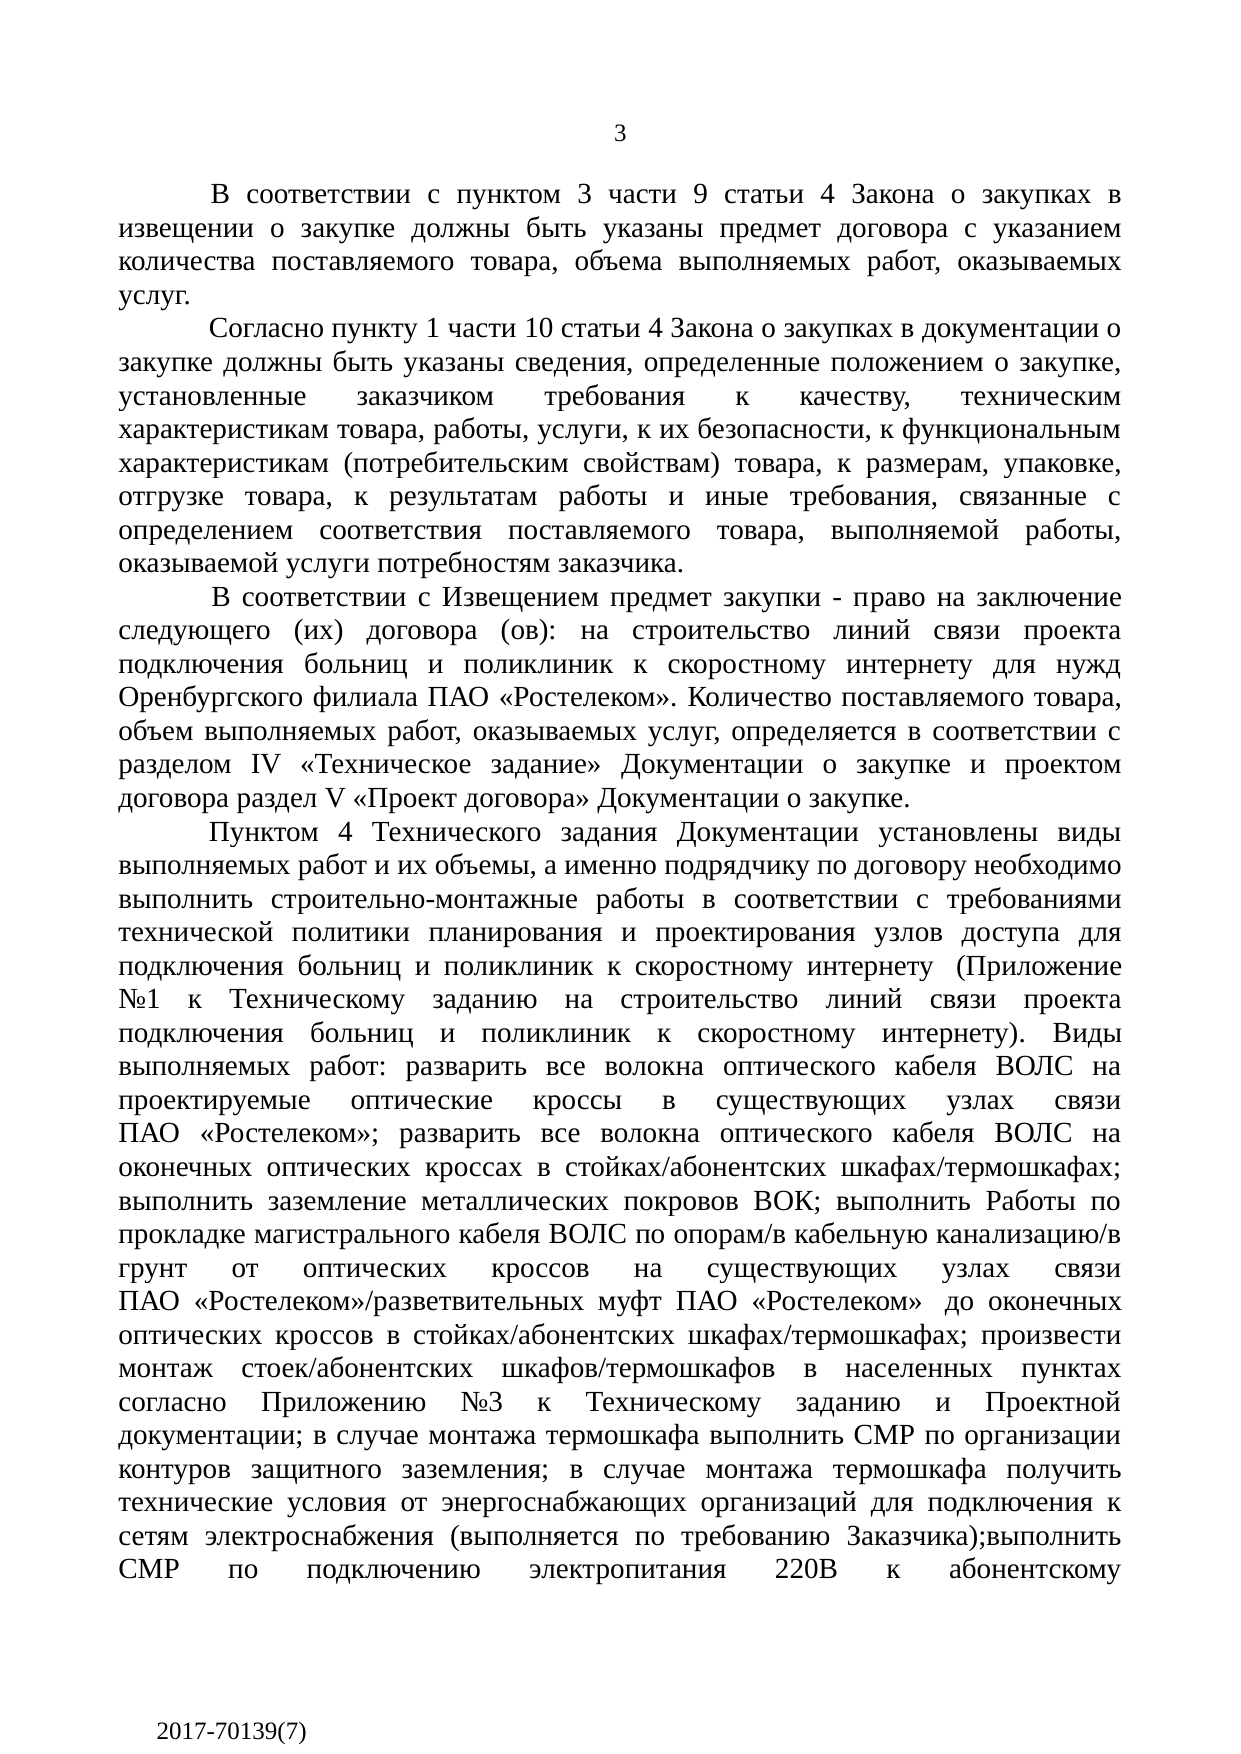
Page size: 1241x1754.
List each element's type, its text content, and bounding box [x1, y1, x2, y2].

text В соответствии с Извещением предмет закупки - право на заключение следующего (их) договора (ов): на строительство линий связи проекта подключения больниц и поликлиник к скоростному интернету для нужд Оренбургского филиала ПАО «Ростелеком». Количество поставляемого товара, объем выполняемых работ, оказываемых услуг, определяется в соответствии с разделом IV «Техническое задание» Документации о закупке и проектом договора раздел V «Проект договора» Документации о закупке. [118, 579, 1122, 814]
text Пунктом 4 Технического задания Документации установлены виды выполняемых работ и их объемы, а именно подрядчику по договору необходимо выполнить строительно-монтажные работы в соответствии с требованиями технической политики планирования и проектирования узлов доступа для подключения больниц и поликлиник к скоростному интернету (Приложение №1 к Техническому заданию на строительство линий связи проекта подключения больниц и поликлиник к скоростному интернету). Виды выполняемых работ: разварить все волокна оптического кабеля ВОЛС на проектируемые оптические кроссы в существующих узлах связи ПАО «Ростелеком»; разварить все волокна оптического кабеля ВОЛС на оконечных оптических кроссах в стойках/абонентских шкафах/термошкафах; выполнить заземление металлических покровов ВОК; выполнить Работы по прокладке магистрального кабеля ВОЛС по опорам/в кабельную канализацию/в грунт от оптических кроссов на существующих узлах связи ПАО «Ростелеком»/разветвительных муфт ПАО «Ростелеком» до оконечных оптических кроссов в стойках/абонентских шкафах/термошкафах; произвести монтаж стоек/абонентских шкафов/термошкафов в населенных пунктах согласно Приложению №3 к Техническому заданию и Проектной документации; в случае монтажа термошкафа выполнить СМР по организации контуров защитного заземления; в случае монтажа термошкафа получить технические условия от энергоснабжающих организаций для подключения к сетям электроснабжения (выполняется по требованию Заказчика);выполнить СМР по подключению электропитания 220В к абонентскому [118, 814, 1122, 1585]
text В соответствии с пунктом 3 части 9 статьи 4 Закона о закупках в извещении о закупке должны быть указаны предмет договора с указанием количества поставляемого товара, объема выполняемых работ, оказываемых услуг. [118, 176, 1122, 311]
text Согласно пункту 1 части 10 статьи 4 Закона о закупках в документации о закупке должны быть указаны сведения, определенные положением о закупке, установленные заказчиком требования к качеству, техническим характеристикам товара, работы, услуги, к их безопасности, к функциональным характеристикам (потребительским свойствам) товара, к размерам, упаковке, отгрузке товара, к результатам работы и иные требования, связанные с определением соответствия поставляемого товара, выполняемой работы, оказываемой услуги потребностям заказчика. [118, 311, 1122, 579]
